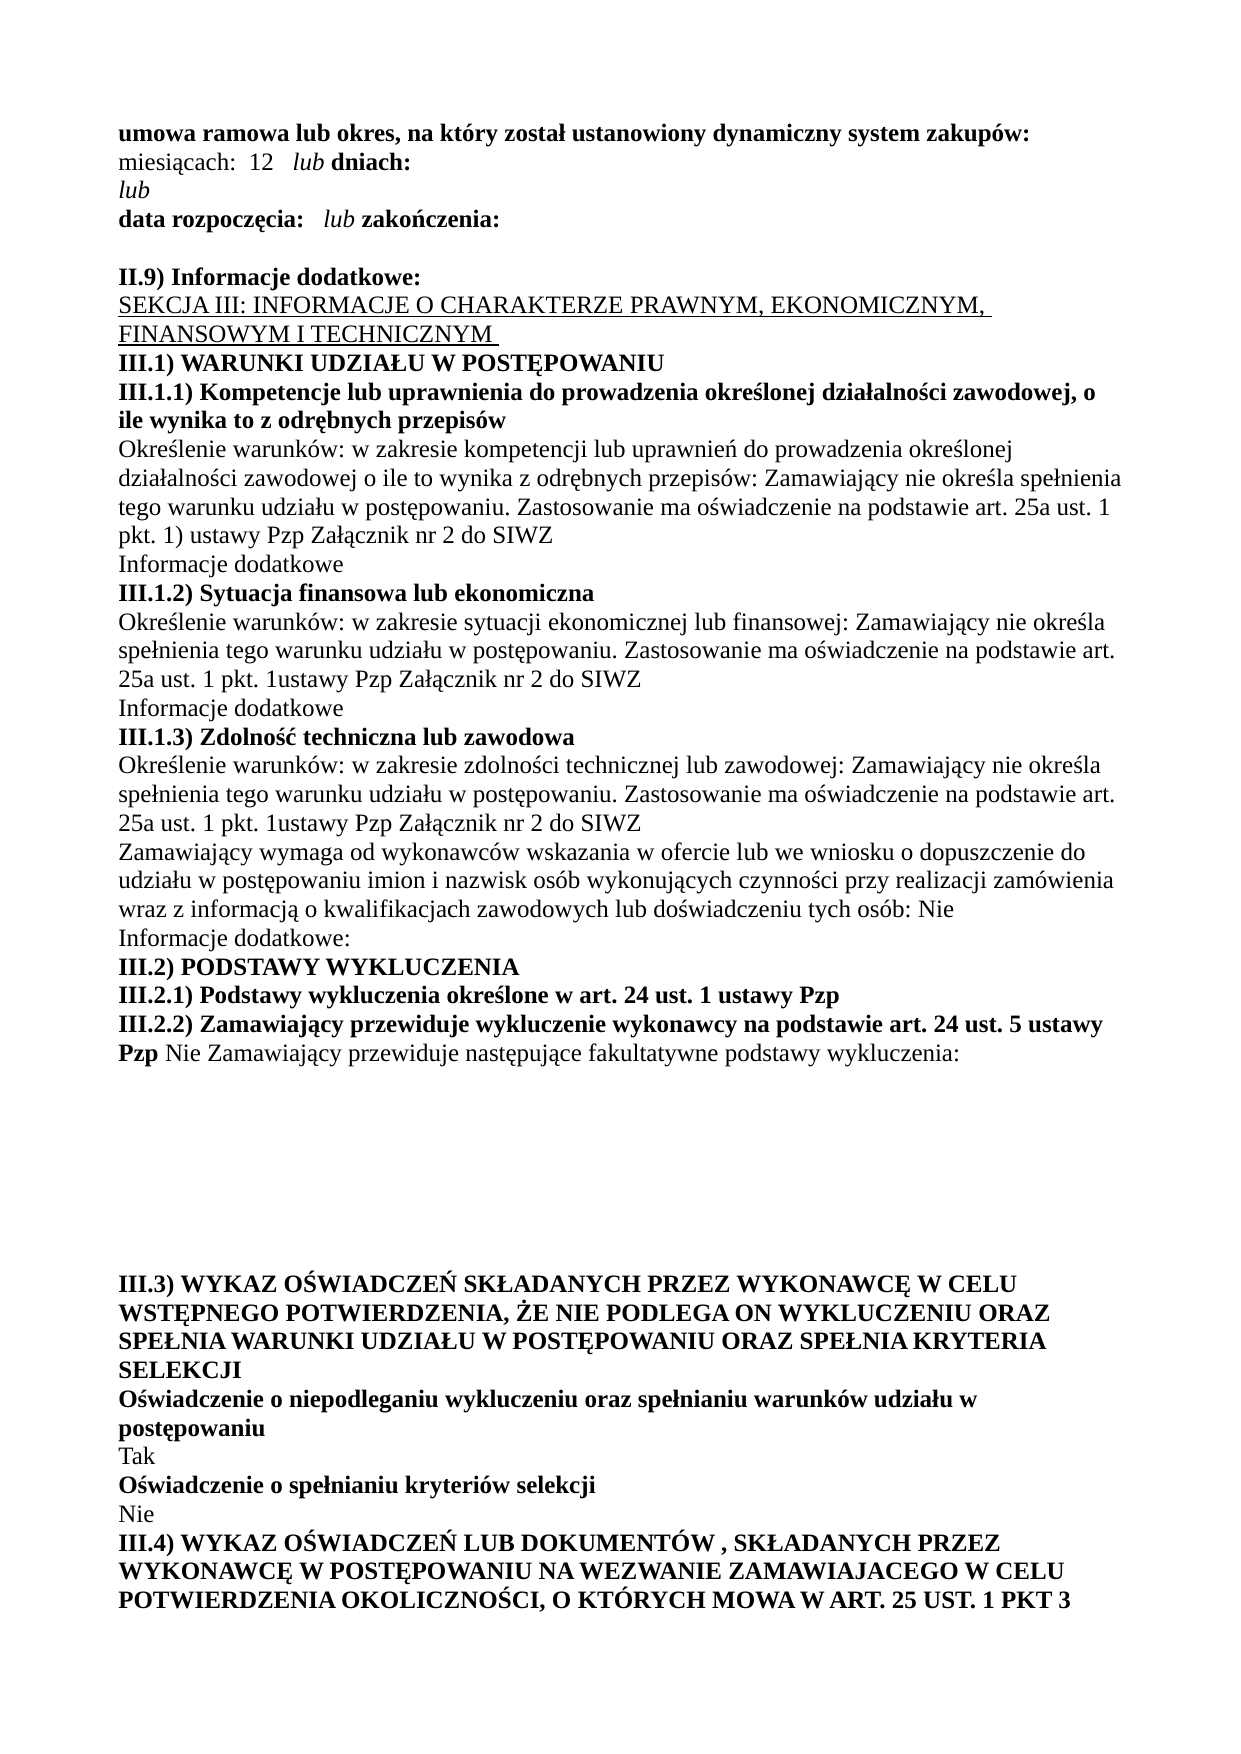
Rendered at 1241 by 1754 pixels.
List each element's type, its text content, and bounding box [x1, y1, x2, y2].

text III.1) WARUNKI UDZIAŁU W POSTĘPOWANIU [118, 348, 1122, 377]
text umowa ramowa lub okres, na który został ustanowiony dynamiczny system zakupów: miesiącach: 12 lub dniach: lub data rozpoczęcia: lub zakończenia: II.9) Informacje dodatkowe: [118, 118, 1122, 291]
text III.2.1) Podstawy wykluczenia określone w art. 24 ust. 1 ustawy Pzp III.2.2) Zamawiający przewiduje wykluczenie wykonawcy na podstawie art. 24 ust. 5 ustawy Pzp Nie Zamawiający przewiduje następujące fakultatywne podstawy wykluczenia: [118, 981, 1122, 1239]
text Oświadczenie o niepodleganiu wykluczeniu oraz spełnianiu warunków udziału w postępowaniu Tak Oświadczenie o spełnianiu kryteriów selekcji Nie [118, 1384, 1122, 1528]
text III.3) WYKAZ OŚWIADCZEŃ SKŁADANYCH PRZEZ WYKONAWCĘ W CELU WSTĘPNEGO POTWIERDZENIA, ŻE NIE PODLEGA ON WYKLUCZENIU ORAZ SPEŁNIA WARUNKI UDZIAŁU W POSTĘPOWANIU ORAZ SPEŁNIA KRYTERIA SELEKCJI [118, 1269, 1122, 1384]
text III.1.1) Kompetencje lub uprawnienia do prowadzenia określonej działalności zawodowej, o ile wynika to z odrębnych przepisów Określenie warunków: w zakresie kompetencji lub uprawnień do prowadzenia określonej działalności zawodowej o ile to wynika z odrębnych przepisów: Zamawiający nie określa spełnienia tego warunku udziału w postępowaniu. Zastosowanie ma oświadczenie na podstawie art. 25a ust. 1 pkt. 1) ustawy Pzp Załącznik nr 2 do SIWZ Informacje dodatkowe III.1.2) Sytuacja finansowa lub ekonomiczna Określenie warunków: w zakresie sytuacji ekonomicznej lub finansowej: Zamawiający nie określa spełnienia tego warunku udziału w postępowaniu. Zastosowanie ma oświadczenie na podstawie art. 25a ust. 1 pkt. 1ustawy Pzp Załącznik nr 2 do SIWZ Informacje dodatkowe III.1.3) Zdolność techniczna lub zawodowa Określenie warunków: w zakresie zdolności technicznej lub zawodowej: Zamawiający nie określa spełnienia tego warunku udziału w postępowaniu. Zastosowanie ma oświadczenie na podstawie art. 25a ust. 1 pkt. 1ustawy Pzp Załącznik nr 2 do SIWZ Zamawiający wymaga od wykonawców wskazania w ofercie lub we wniosku o dopuszczenie do udziału w postępowaniu imion i nazwisk osób wykonujących czynności przy realizacji zamówienia wraz z informacją o kwalifikacjach zawodowych lub doświadczeniu tych osób: Nie Informacje dodatkowe: [118, 377, 1122, 952]
text III.2) PODSTAWY WYKLUCZENIA [118, 952, 1122, 981]
text SEKCJA III: INFORMACJE O CHARAKTERZE PRAWNYM, EKONOMICZNYM, FINANSOWYM I TECHNICZNYM [118, 291, 1122, 348]
text III.4) WYKAZ OŚWIADCZEŃ LUB DOKUMENTÓW , SKŁADANYCH PRZEZ WYKONAWCĘ W POSTĘPOWANIU NA WEZWANIE ZAMAWIAJACEGO W CELU POTWIERDZENIA OKOLICZNOŚCI, O KTÓRYCH MOWA W ART. 25 UST. 1 PKT 3 [118, 1528, 1122, 1614]
